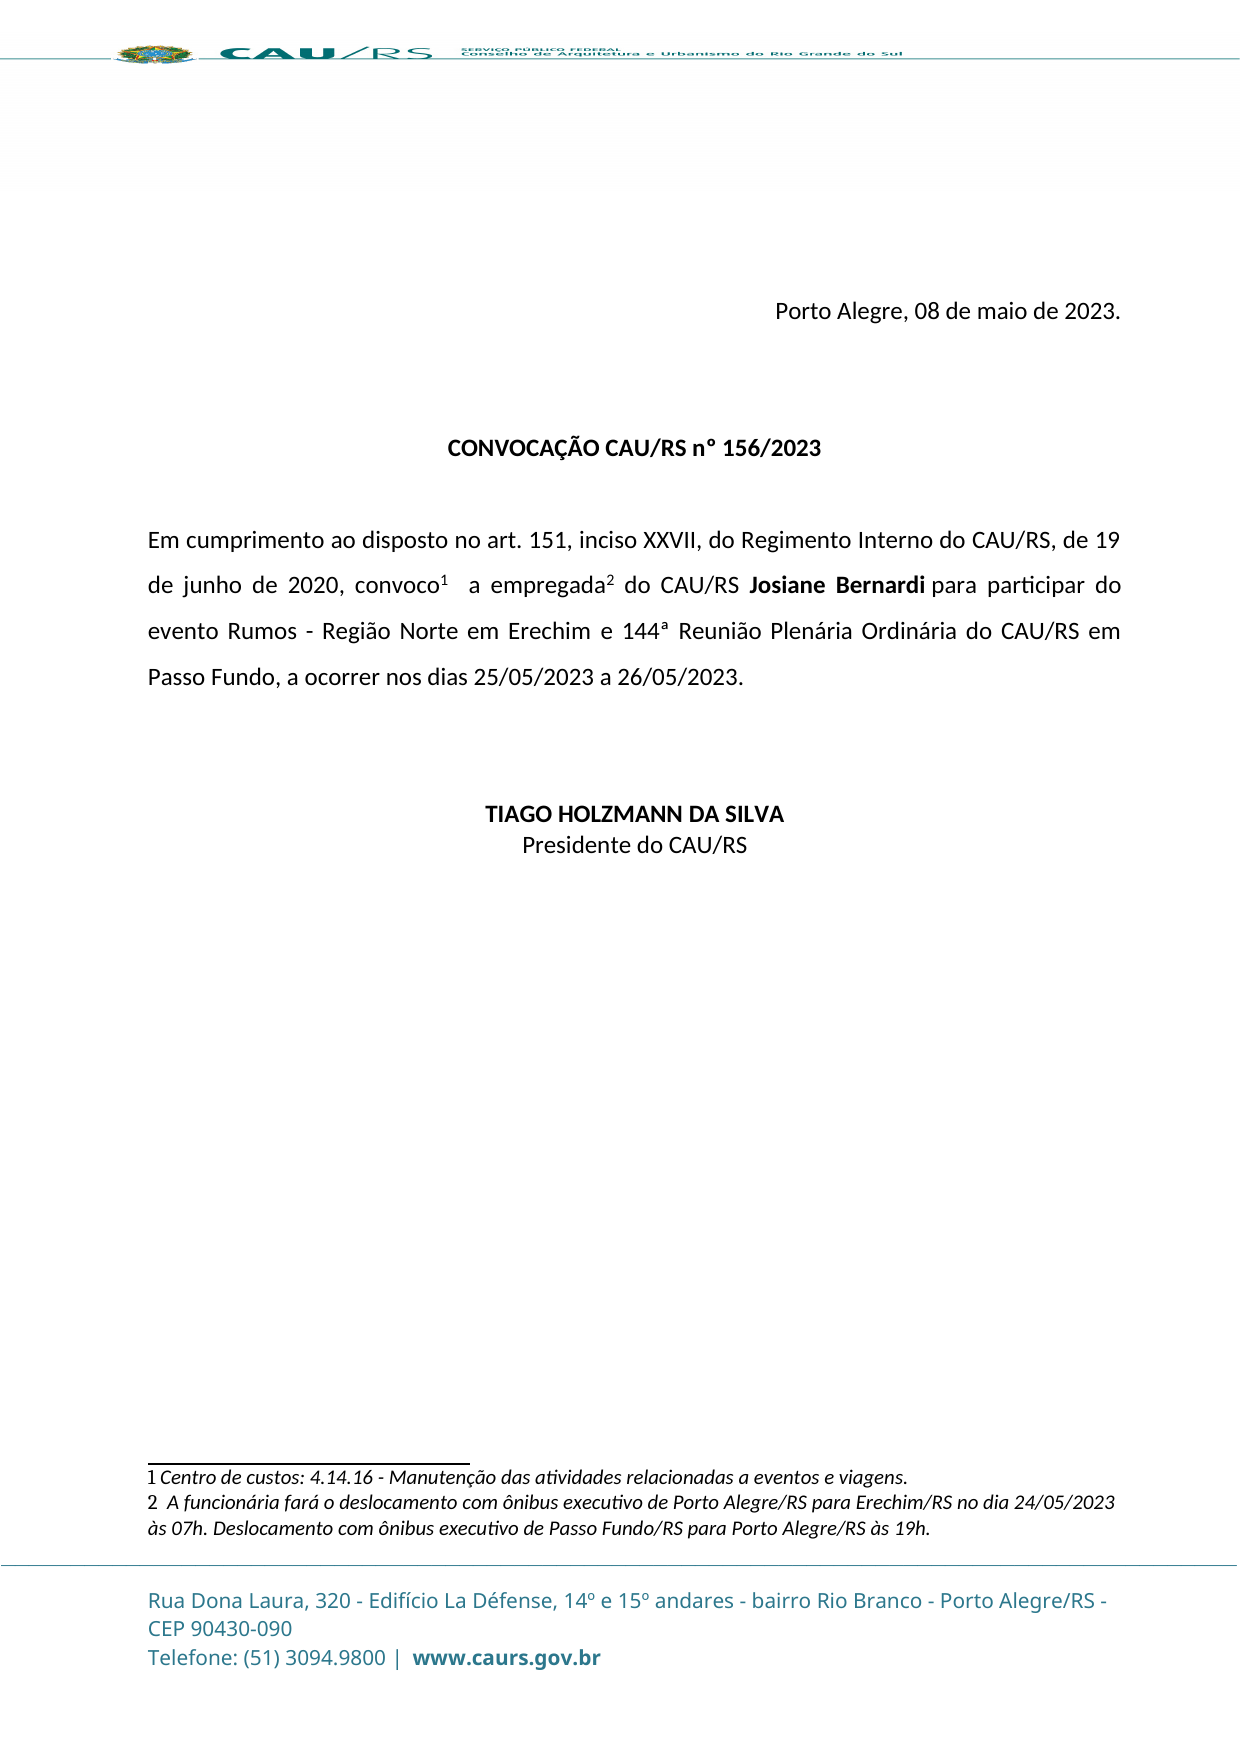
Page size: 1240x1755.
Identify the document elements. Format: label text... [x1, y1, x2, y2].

text Centro de custos: 4.14.16 - Manutenção das atividades relacionadas a eventos e viagens. [148, 1464, 1121, 1489]
text Porto Alegre, 08 de maio de 2023. [148, 295, 1121, 326]
text A funcionária fará o deslocamento com ônibus executivo de Porto Alegre/RS para Erechim/RS no dia 24/05/2023 às 07h. Deslocamento com ônibus executivo de Passo Fundo/RS para Porto Alegre/RS às 19h. [148, 1489, 1121, 1540]
text CONVOCAÇÃO CAU/RS nº 156/2023 [148, 432, 1121, 463]
text TIAGO HOLZMANN DA SILVA [148, 798, 1121, 829]
text Em cumprimento ao disposto no art. 151, inciso XXVII, do Regimento Interno do CAU/RS, de 19 de junho de 2020, convoco a empregada do CAU/RS Josiane Bernardi para participar do evento Rumos - Região Norte em Erechim e 144ª Reunião Plenária Ordinária do CAU/RS em Passo Fundo, a ocorrer nos dias 25/05/2023 a 26/05/2023. [148, 524, 1121, 692]
text Presidente do CAU/RS [148, 829, 1121, 859]
